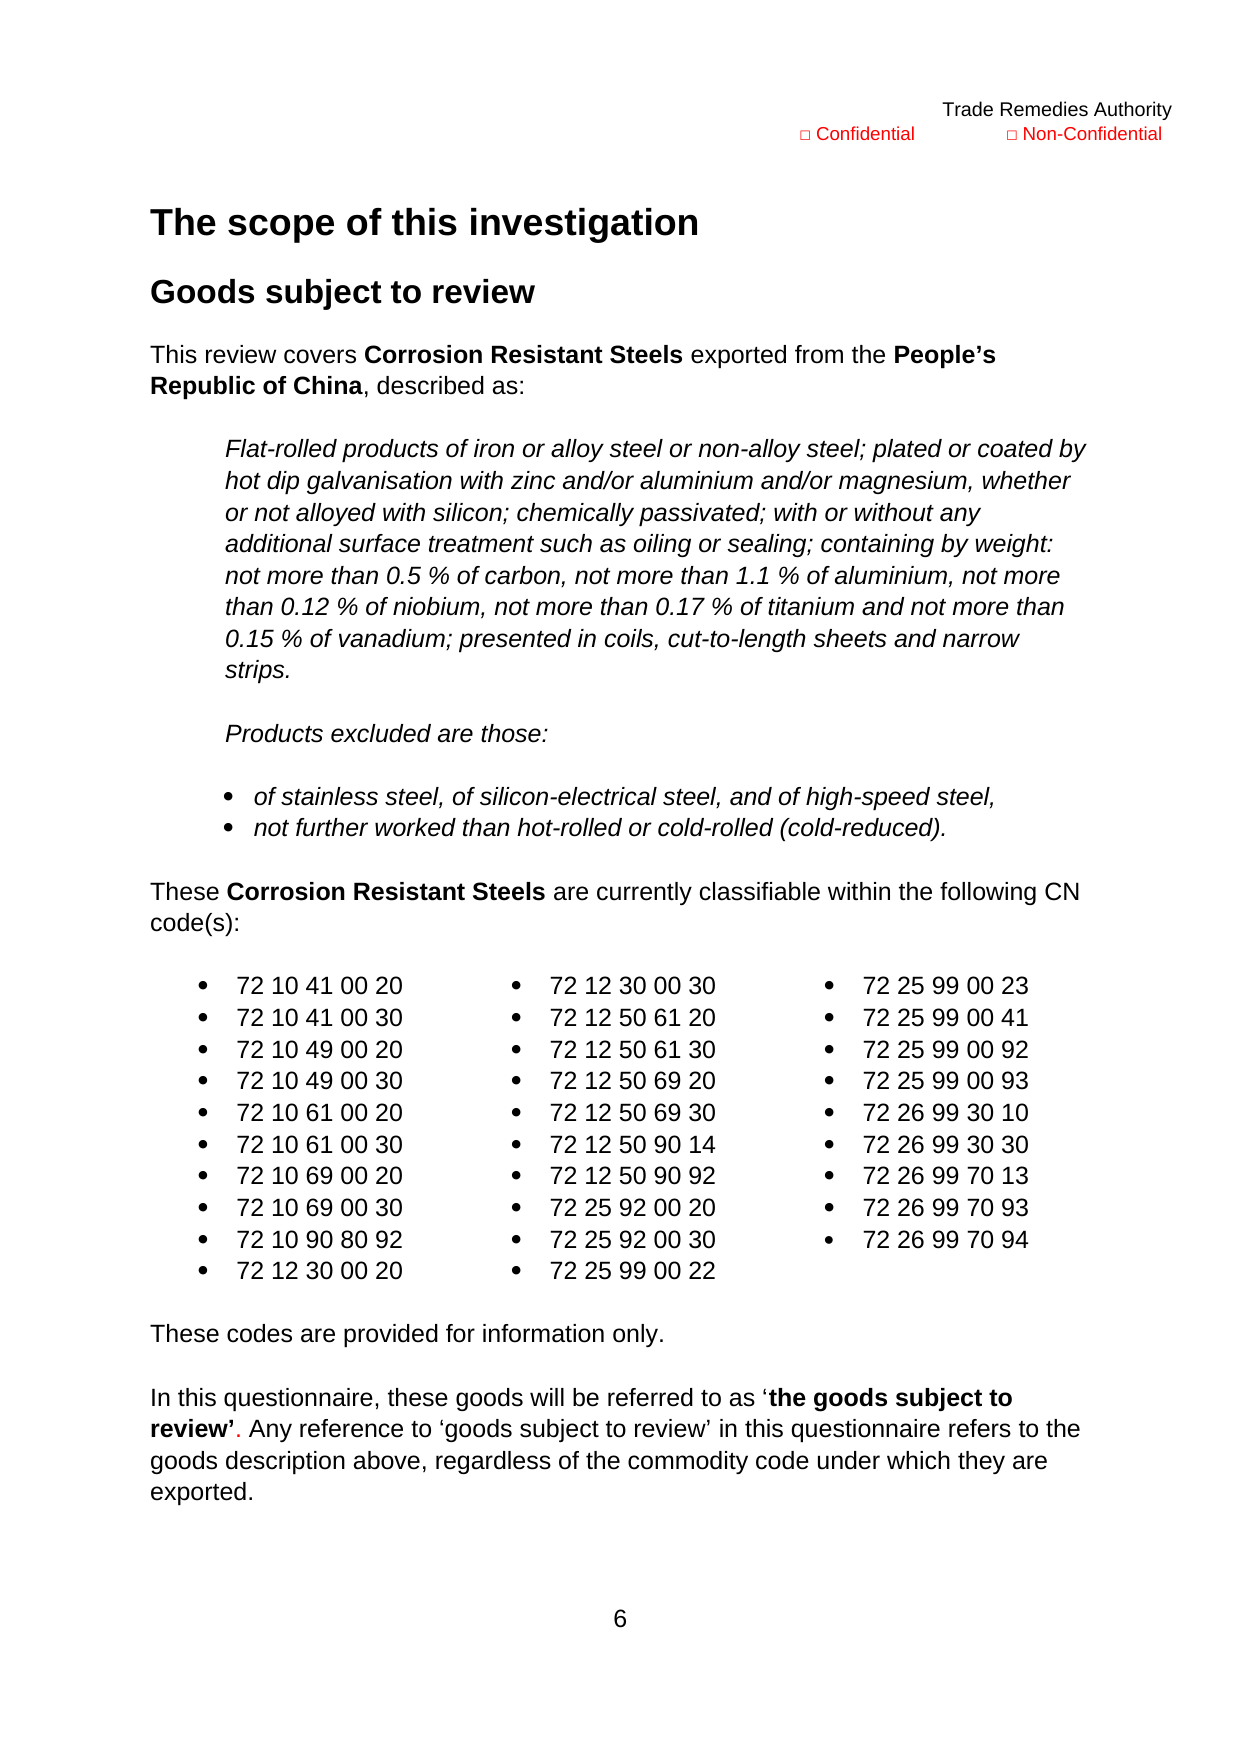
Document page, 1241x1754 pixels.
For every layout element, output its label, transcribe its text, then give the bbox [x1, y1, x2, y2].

list not further worked than hot-rolled or cold-rolled (cold-reduced). [224, 813, 1090, 842]
list Flat-rolled products of iron or alloy steel or non-alloy steel; plated or coated by hot dip galvanisation with zinc and/or aluminium and/or magnesium, whether or not alloyed with silicon; chemically passivated; with or without any additional surface treatment such as oiling or sealing; containing by weight: not more than 0.5 % of carbon, not more than 1.1 % of aluminium, not more than 0.12 % of niobium, not more than 0.17 % of titanium and not more than 0.15 % of vanadium; presented in coils, cut-to-length sheets and narrow strips. [225, 434, 1090, 684]
subtitle Goods subject to review [150, 273, 1090, 311]
text This review covers Corrosion Resistant Steels exported from the People’s Republic of China, described as: [150, 340, 1090, 400]
list Products excluded are those: [225, 718, 1090, 747]
table_header 72 12 30 00 30 72 12 50 61 20 72 12 50 61 30 72 12 50 69 20 72 12 50 69 30 72 12 50 90 14 72 12 50 90 92 72 25 92 00 20 72 25 92 00 30 72 25 99 00 22 [463, 971, 776, 1319]
list of stainless steel, of silicon-electrical steel, and of high-speed steel, [224, 782, 1090, 811]
table_header 72 25 99 00 23 72 25 99 00 41 72 25 99 00 92 72 25 99 00 93 72 26 99 30 10 72 26 99 30 30 72 26 99 70 13 72 26 99 70 93 72 26 99 70 94 [776, 971, 1089, 1319]
table_header 72 10 41 00 20 72 10 41 00 30 72 10 49 00 20 72 10 49 00 30 72 10 61 00 20 72 10 61 00 30 72 10 69 00 20 72 10 69 00 30 72 10 90 80 92 72 12 30 00 20 [150, 971, 463, 1319]
text In this questionnaire, these goods will be referred to as ‘the goods subject to review’. Any reference to ‘goods subject to review’ in this questionnaire refers to the goods description above, regardless of the commodity code under which they are exported. [150, 1383, 1090, 1506]
text These codes are provided for information only. [150, 1319, 1090, 1348]
subtitle The scope of this investigation [150, 200, 1090, 243]
text These Corrosion Resistant Steels are currently classifiable within the following CN code(s): [150, 877, 1090, 937]
